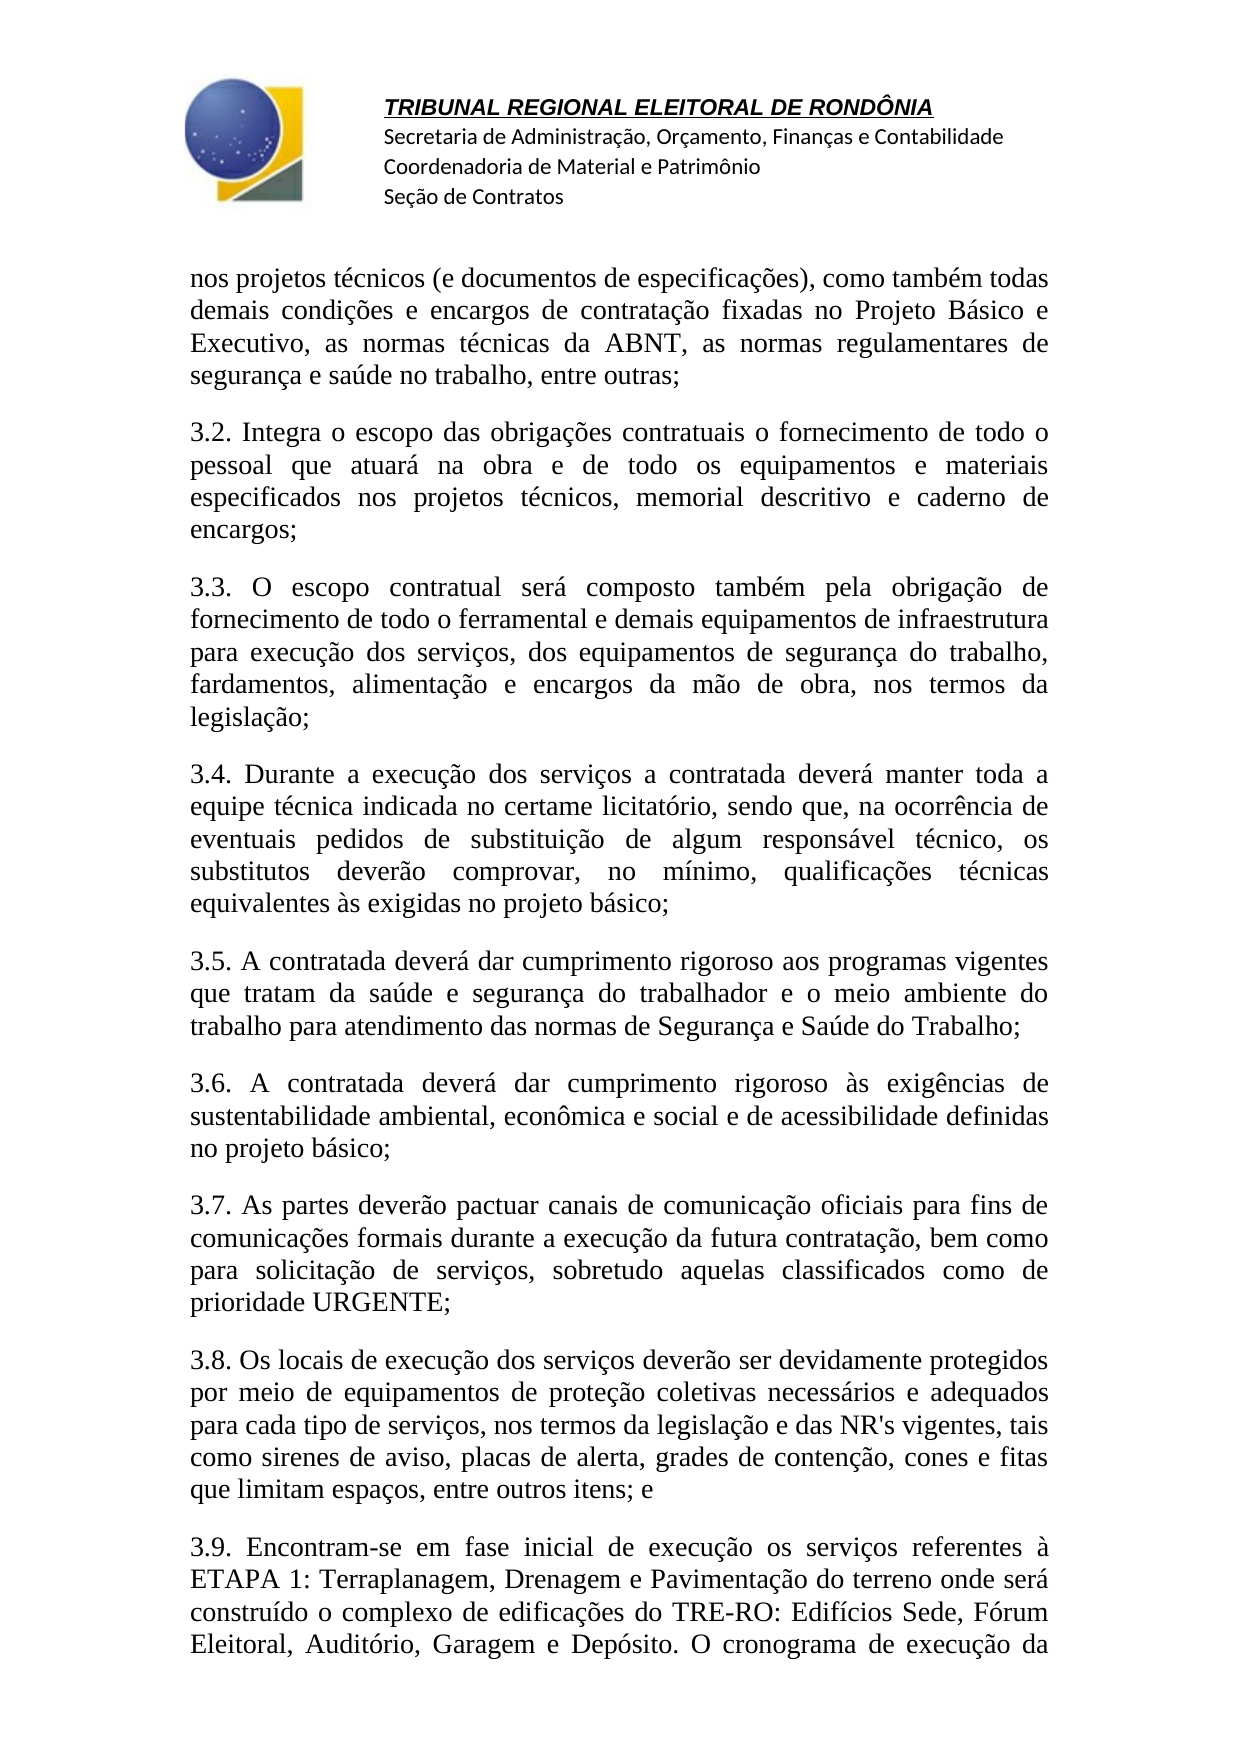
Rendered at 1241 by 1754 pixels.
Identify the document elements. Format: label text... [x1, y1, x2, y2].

text 3.2. Integra o escopo das obrigações contratuais o fornecimento de todo o pessoal que atuará na obra e de todo os equipamentos e materiais especificados nos projetos técnicos, memorial descritivo e caderno de encargos; [190, 415, 1051, 545]
text 3.7. As partes deverão pactuar canais de comunicação oficiais para fins de comunicações formais durante a execução da futura contratação, bem como para solicitação de serviços, sobretudo aquelas classificados como de prioridade URGENTE; [190, 1188, 1051, 1318]
text 3.3. O escopo contratual será composto também pela obrigação de fornecimento de todo o ferramental e demais equipamentos de infraestrutura para execução dos serviços, dos equipamentos de segurança do trabalho, fardamentos, alimentação e encargos da mão de obra, nos termos da legislação; [190, 570, 1051, 732]
text 3.4. Durante a execução dos serviços a contratada deverá manter toda a equipe técnica indicada no certame licitatório, sendo que, na ocorrência de eventuais pedidos de substituição de algum responsável técnico, os substitutos deverão comprovar, no mínimo, qualificações técnicas equivalentes às exigidas no projeto básico; [190, 757, 1051, 919]
text 3.6. A contratada deverá dar cumprimento rigoroso às exigências de sustentabilidade ambiental, econômica e social e de acessibilidade definidas no projeto básico; [190, 1066, 1051, 1163]
text nos projetos técnicos (e documentos de especificações), como também todas demais condições e encargos de contratação fixadas no Projeto Básico e Executivo, as normas técnicas da ABNT, as normas regulamentares de segurança e saúde no trabalho, entre outras; [190, 261, 1051, 390]
text 3.5. A contratada deverá dar cumprimento rigoroso aos programas vigentes que tratam da saúde e segurança do trabalhador e o meio ambiente do trabalho para atendimento das normas de Segurança e Saúde do Trabalho; [190, 944, 1051, 1041]
text 3.9. Encontram-se em fase inicial de execução os serviços referentes à ETAPA 1: Terraplanagem, Drenagem e Pavimentação do terreno onde será construído o complexo de edificações do TRE-RO: Edifícios Sede, Fórum Eleitoral, Auditório, Garagem e Depósito. O cronograma de execução da [190, 1530, 1051, 1659]
text 3.8. Os locais de execução dos serviços deverão ser devidamente protegidos por meio de equipamentos de proteção coletivas necessários e adequados para cada tipo de serviços, nos termos da legislação e das NR's vigentes, tais como sirenes de aviso, placas de alerta, grades de contenção, cones e fitas que limitam espaços, entre outros itens; e [190, 1343, 1051, 1505]
